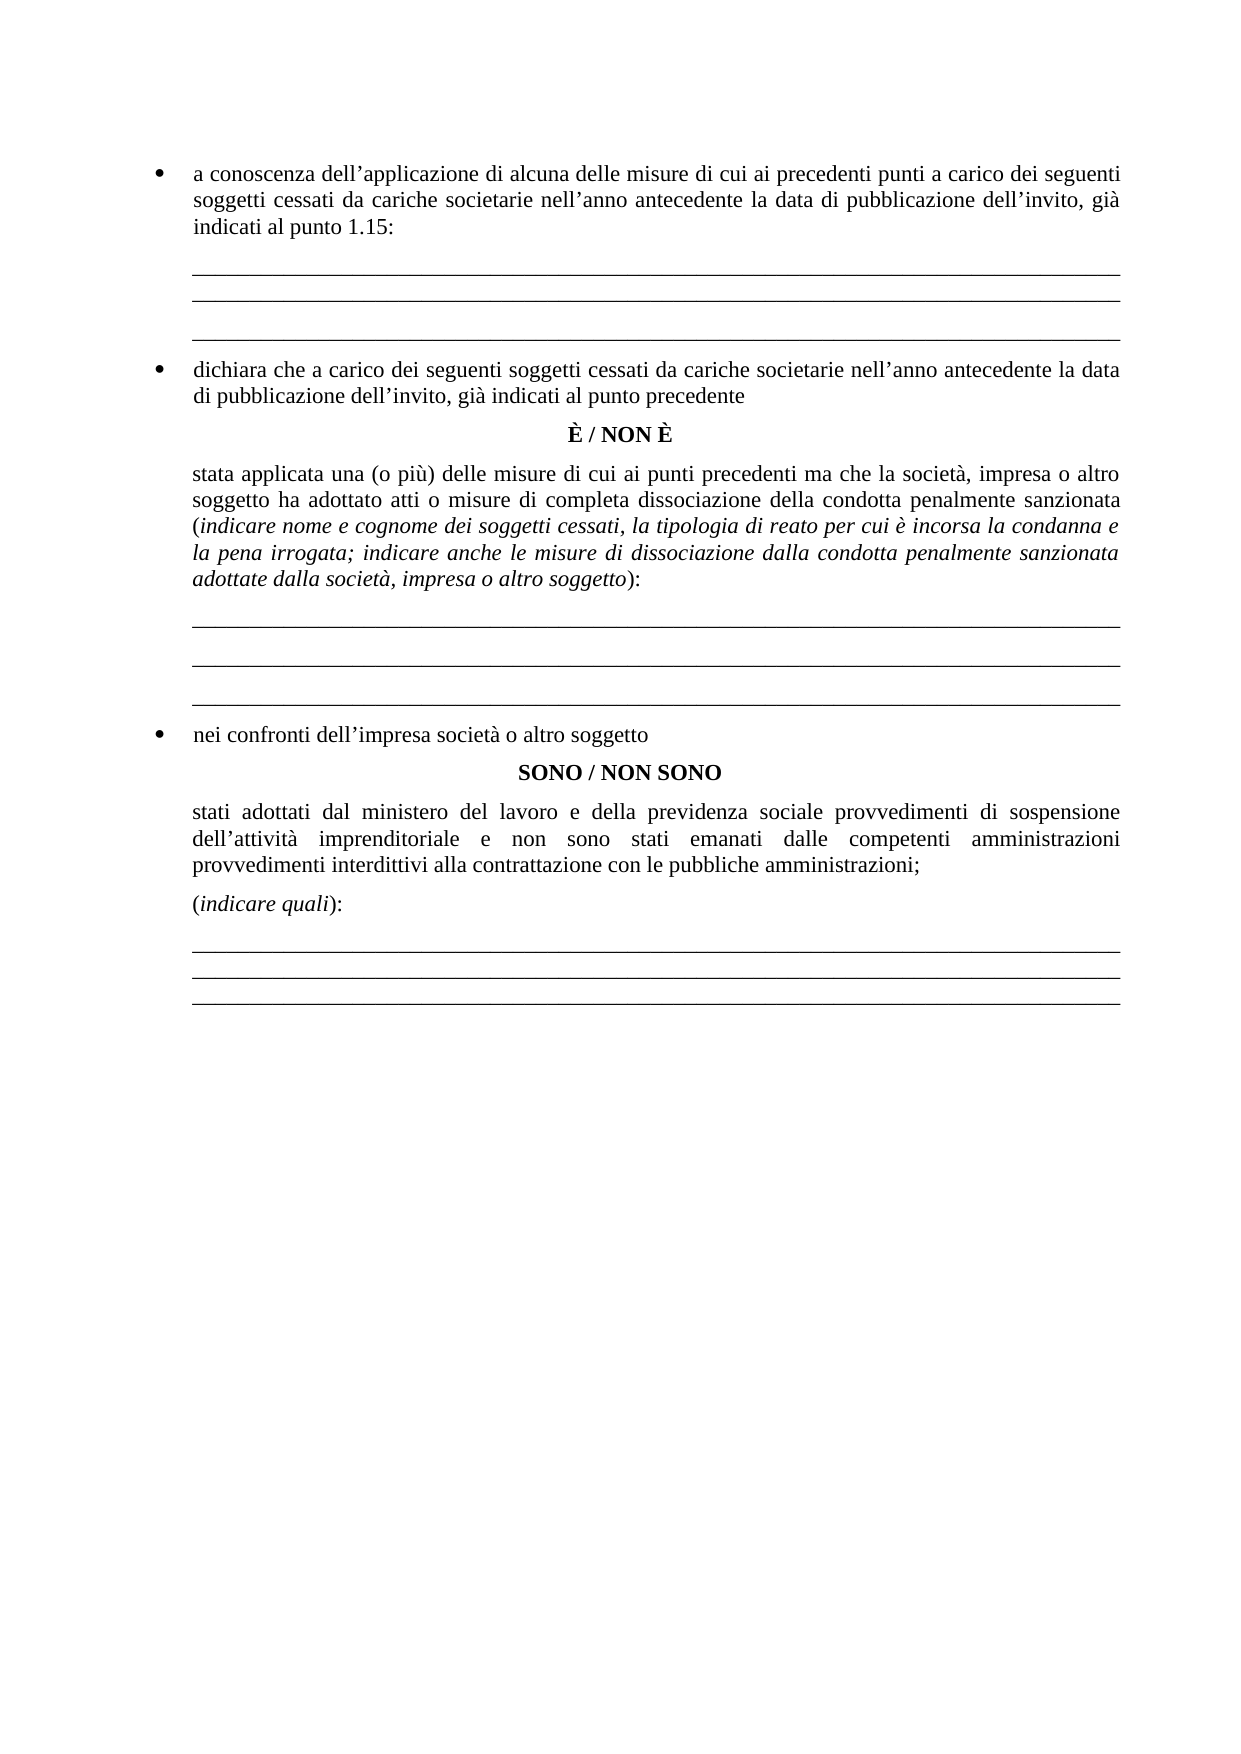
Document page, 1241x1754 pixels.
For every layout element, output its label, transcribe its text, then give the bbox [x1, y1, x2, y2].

text _________________________________________________________________________________ [192, 682, 1122, 708]
text __________________________________________________________________________________________________________________________________________________________________ [192, 252, 1122, 304]
text _________________________________________________________________________________ [192, 317, 1122, 343]
text stata applicata una (o più) delle misure di cui ai punti precedenti ma che la società, impresa o altro soggetto ha adottato atti o misure di completa dissociazione della condotta penalmente sanzionata (indicare nome e cognome dei soggetti cessati, la tipologia di reato per cui è incorsa la condanna e la pena irrogata; indicare anche le misure di dissociazione dalla condotta penalmente sanzionata adottate dalla società, impresa o altro soggetto): [192, 460, 1122, 592]
text _________________________________________________________________________________ [192, 643, 1122, 669]
list nei confronti dell’impresa società o altro soggetto [156, 721, 1122, 747]
list dichiara che a carico dei seguenti soggetti cessati da cariche societarie nell’anno antecedente la data di pubblicazione dell’invito, già indicati al punto precedente [156, 356, 1122, 408]
text ___________________________________________________________________________________________________________________________________________________________________________________________________________________________________________________ [192, 929, 1122, 1008]
text _________________________________________________________________________________ [192, 604, 1122, 630]
text (indicare quali): [192, 890, 1122, 916]
text stati adottati dal ministero del lavoro e della previdenza sociale provvedimenti di sospensione dell’attività imprenditoriale e non sono stati emanati dalle competenti amministrazioni provvedimenti interdittivi alla contrattazione con le pubbliche amministrazioni; [192, 798, 1122, 877]
text È / NON È [118, 421, 1122, 447]
text SONO / NON SONO [118, 759, 1122, 786]
list a conoscenza dell’applicazione di alcuna delle misure di cui ai precedenti punti a carico dei seguenti soggetti cessati da cariche societarie nell’anno antecedente la data di pubblicazione dell’invito, già indicati al punto 1.15: [156, 160, 1122, 239]
